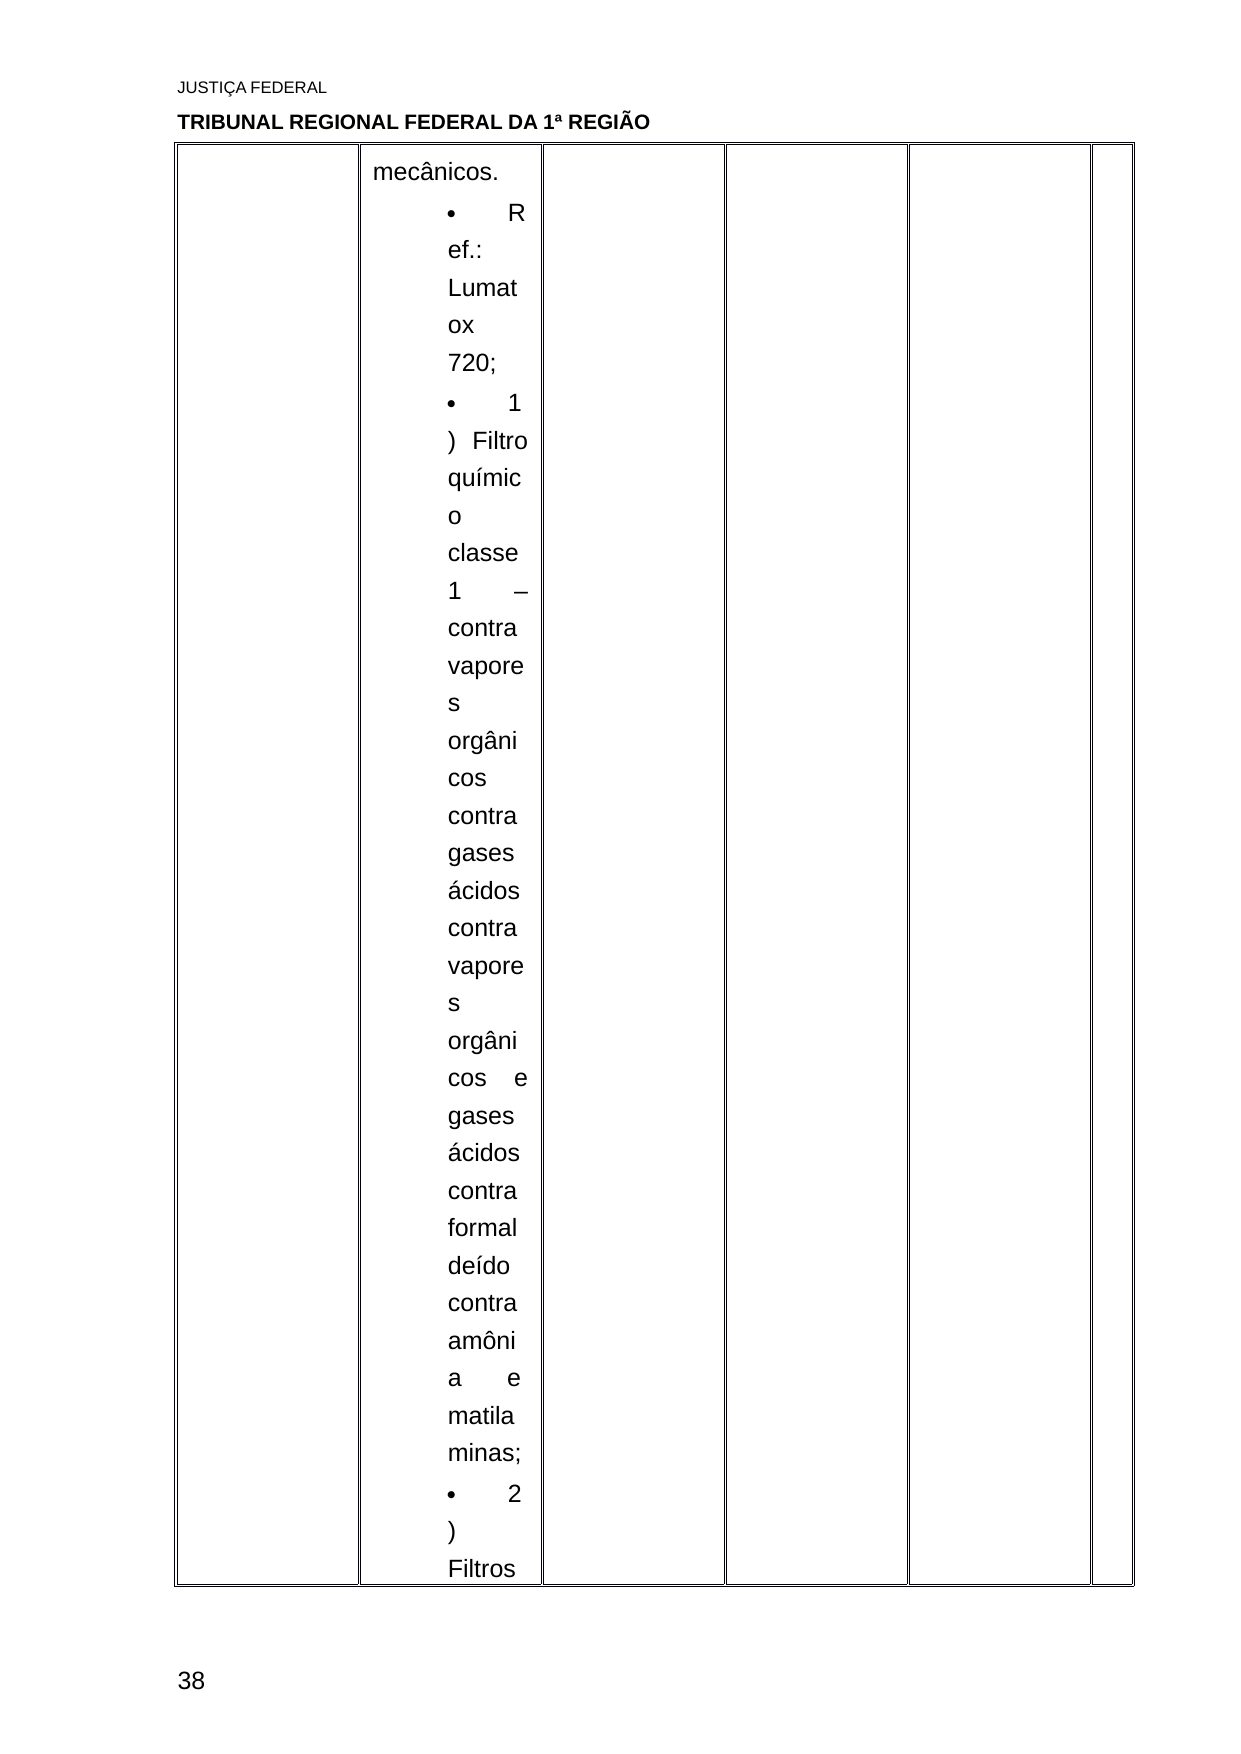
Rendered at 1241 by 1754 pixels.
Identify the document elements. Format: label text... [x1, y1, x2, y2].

table_cell [178, 145, 358, 1584]
table_cell [727, 145, 907, 1584]
table_cell [910, 145, 1090, 1584]
table_cell [544, 145, 724, 1584]
table_cell Mascara semi-facial, com 02 filtros mecânicos, tamanho único, confeccionado em elastômero na cor laranja, com borda interna; Nas laterais do corpo da peça, estão localizadas duas aberturas, uma de cada lado, nas quais são encaixados 02 (dois) dispositivos plásticos na cor preta, dotados de 01 (uma) válvula de inalação em sua parte traseira e de um sistema de encaixe tipo baioneta em sua parte dianteira, onde são fixados os filtros químicos ou a base de fixação para utilização dos filtros mecânicos. Ref.: Lumatox 720; 1) Filtro químico classe 1 – contra vapores orgânicos contra gases ácidos contra vapores orgânicos e gases ácidos contra formaldeído contra amônia e matilaminas; 2) Filtros mecânicos P1 e P2 – filtros classe P1, contra poeiras e névoas, filtros classe P2 contra poeiras, névoas e fumos. [361, 145, 541, 1584]
table_cell [1093, 145, 1132, 1584]
